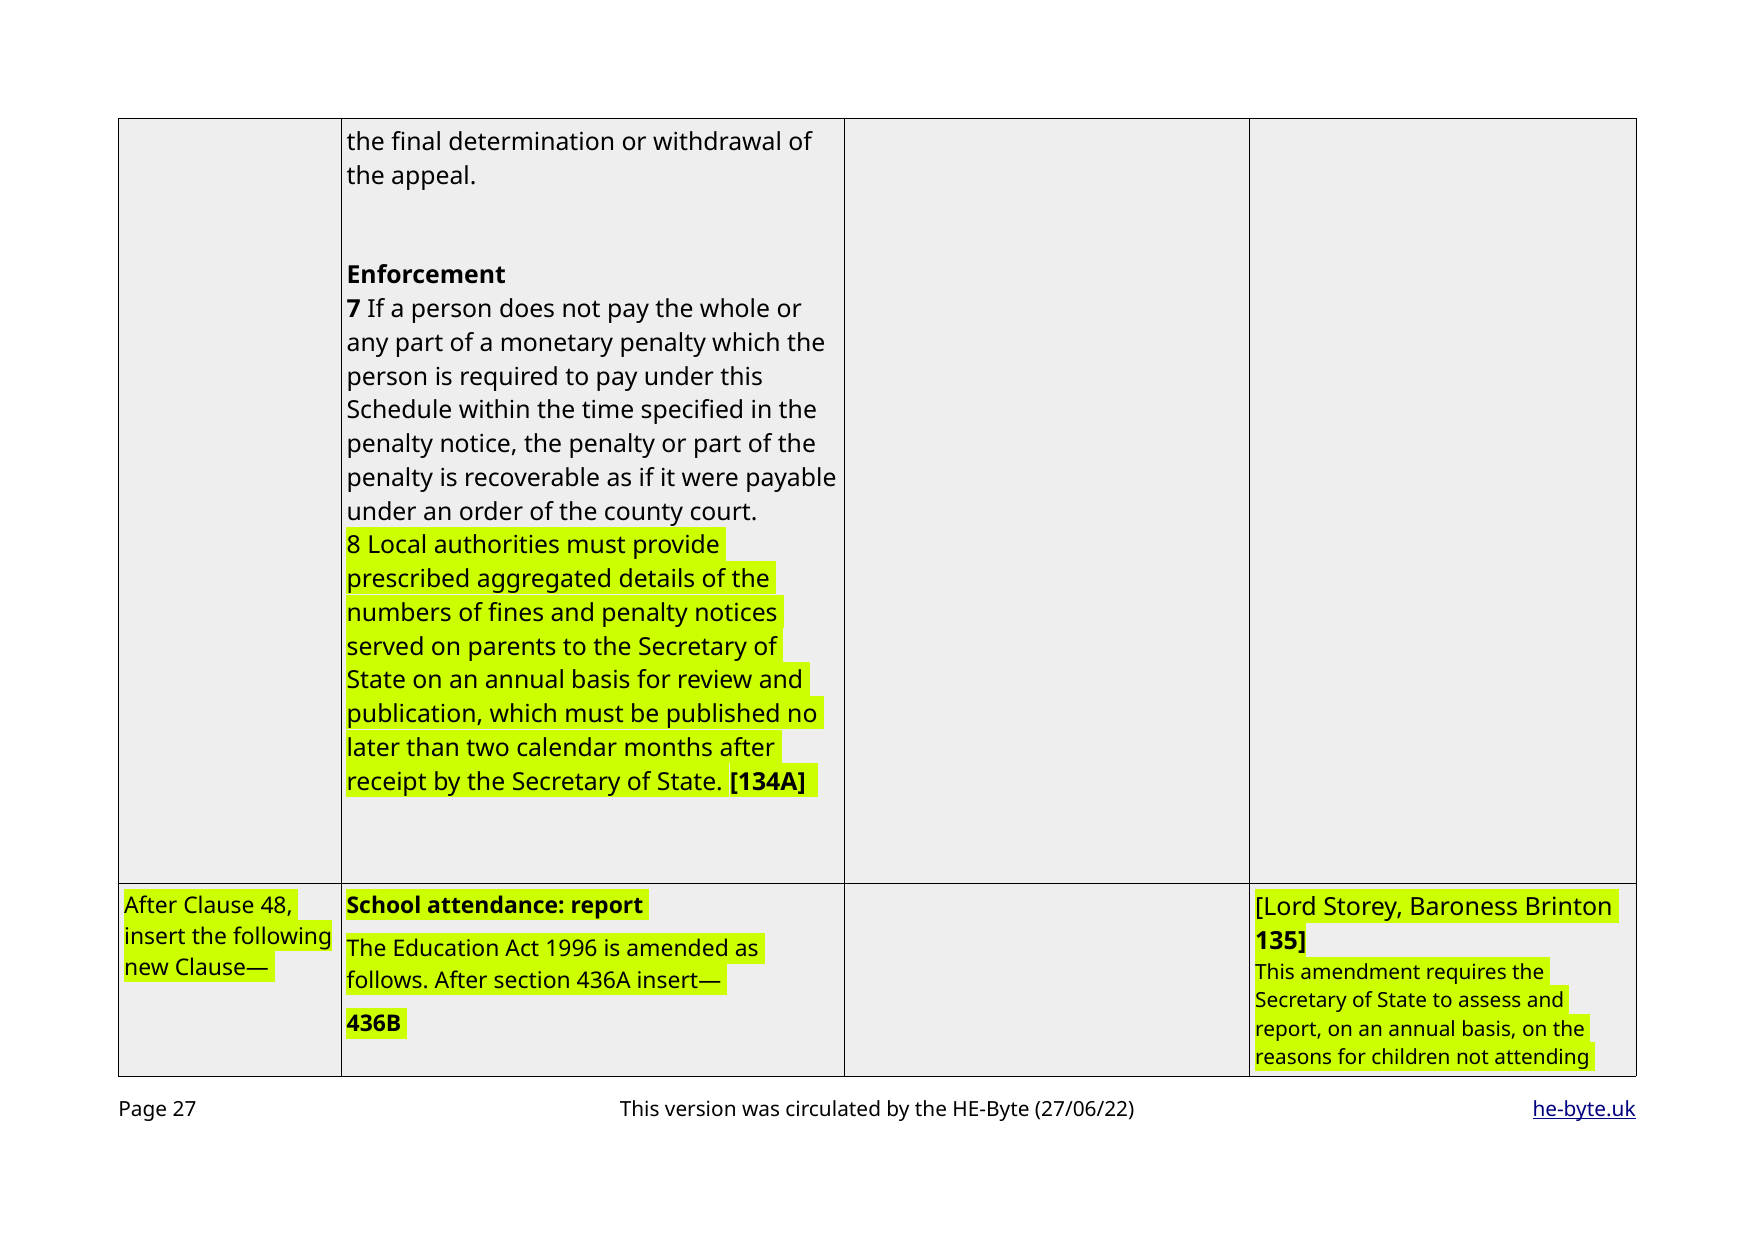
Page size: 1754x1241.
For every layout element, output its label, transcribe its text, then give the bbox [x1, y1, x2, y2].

table_cell School attendance: report The Education Act 1996 is amended as follows. After section 436A insert— 436B [342, 884, 844, 1076]
table_cell [119, 119, 341, 883]
table_cell After Clause 48, insert the following new Clause— [119, 884, 341, 1076]
table_cell [845, 884, 1249, 1076]
table_cell [Lord Storey, Baroness Brinton 135] This amendment requires the Secretary of State to assess and report, on an annual basis, on the reasons for children not attending [1250, 884, 1636, 1076]
table_cell [845, 119, 1249, 883]
table_cell the final determination or withdrawal of the appeal. Enforcement 7 If a person does not pay the whole or any part of a monetary penalty which the person is required to pay under this Schedule within the time specified in the penalty notice, the penalty or part of the penalty is recoverable as if it were payable under an order of the county court. 8 Local authorities must provide prescribed aggregated details of the numbers of fines and penalty notices served on parents to the Secretary of State on an annual basis for review and publication, which must be published no later than two calendar months after receipt by the Secretary of State. [134A] [342, 119, 844, 883]
table_cell [1250, 119, 1636, 883]
